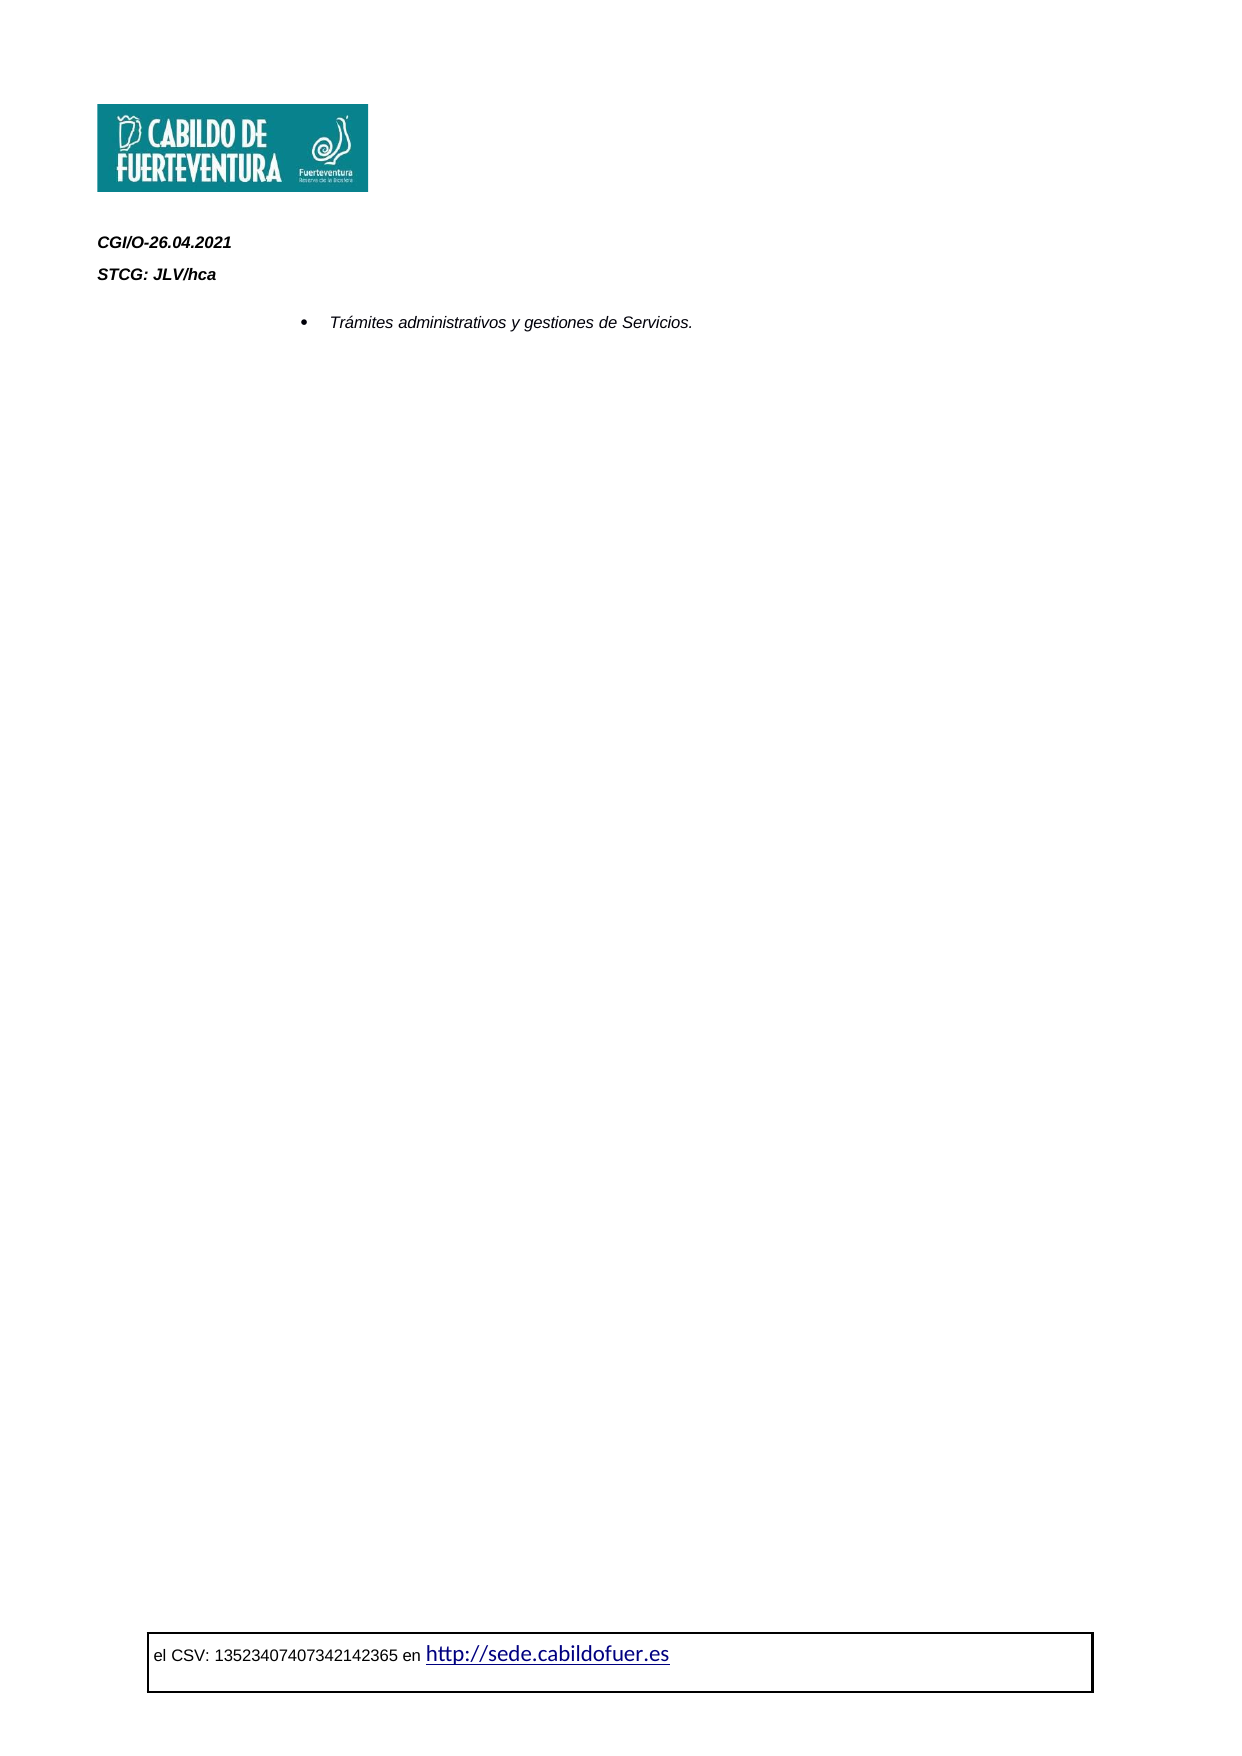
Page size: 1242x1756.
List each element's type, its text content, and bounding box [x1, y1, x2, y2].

list Trámites administrativos y gestiones de Servicios. [301, 313, 1106, 332]
